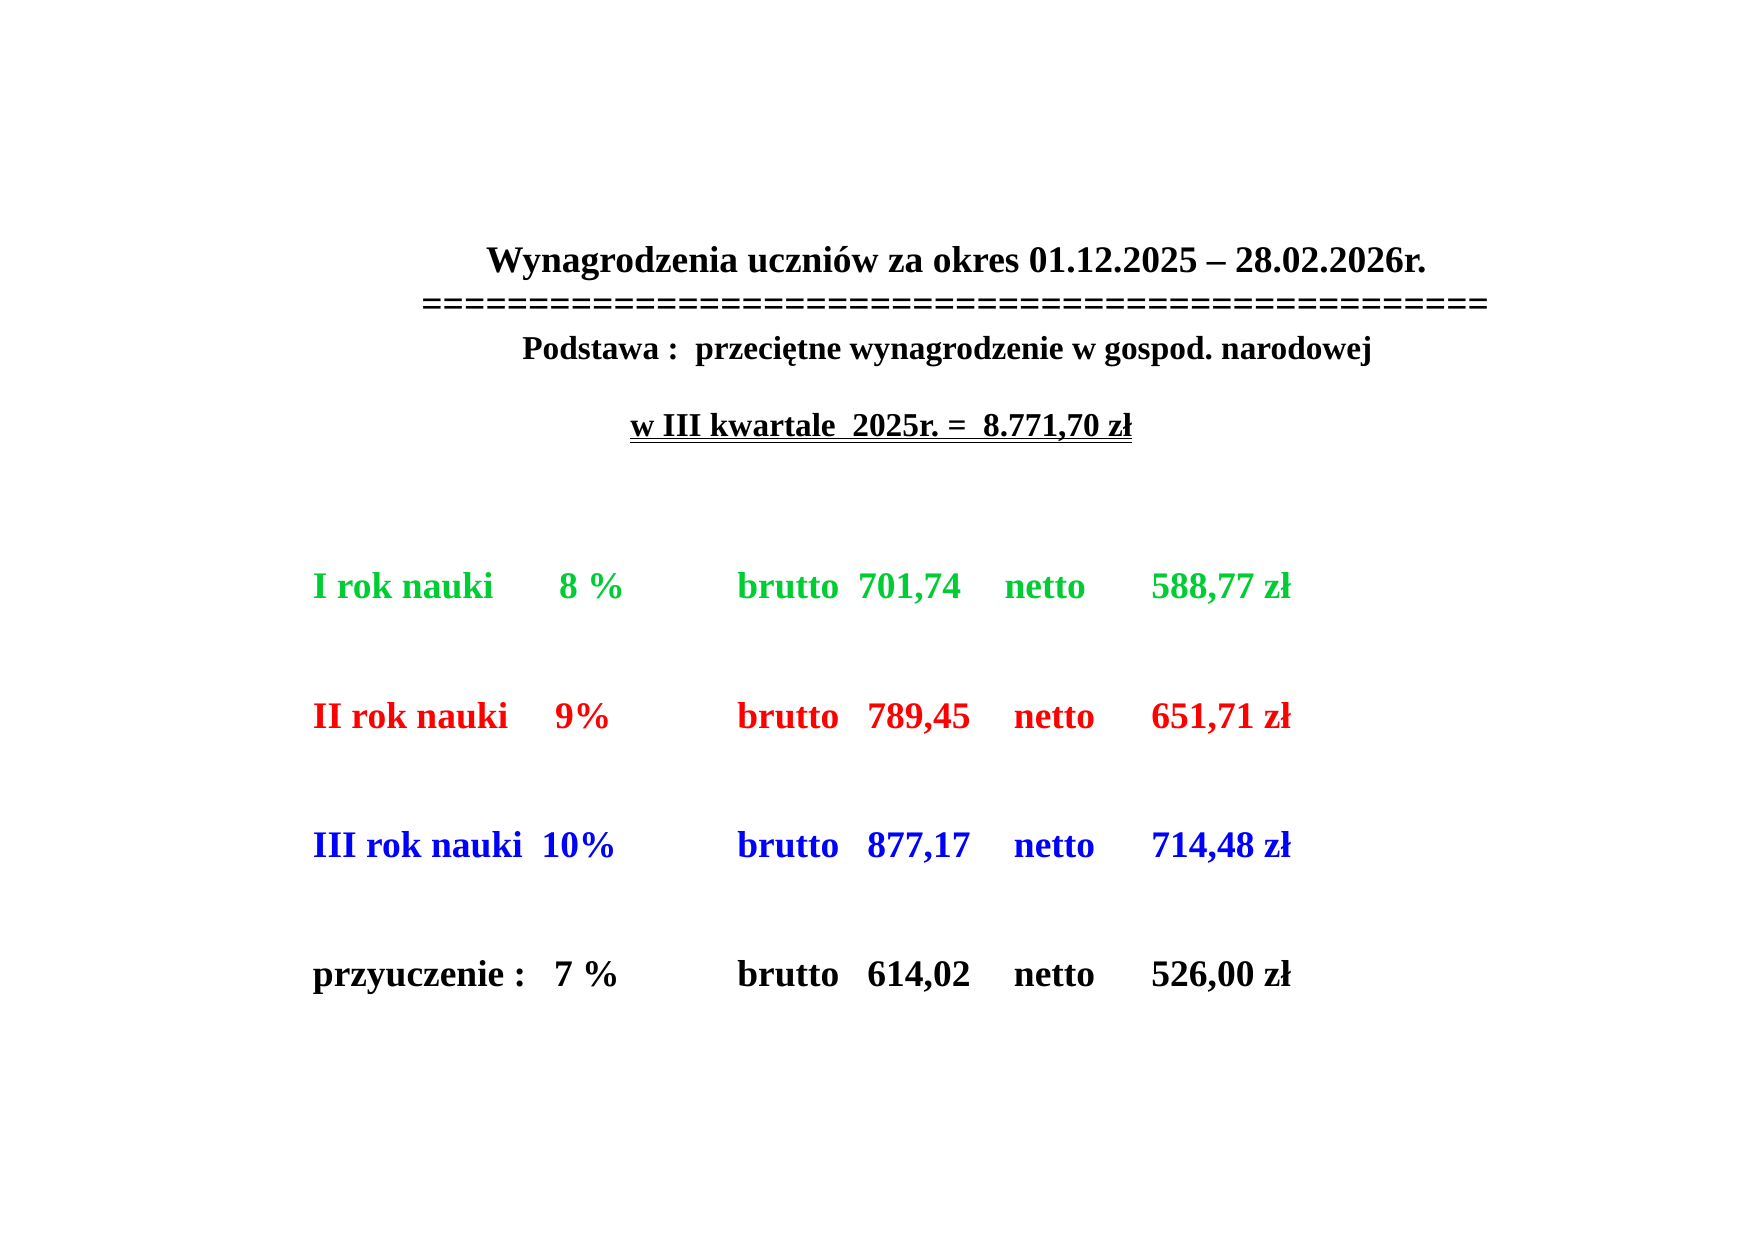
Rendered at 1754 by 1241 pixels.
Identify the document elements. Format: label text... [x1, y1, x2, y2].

text Wynagrodzenia uczniów za okres 01.12.2025 – 28.02.2026r. [118, 238, 1636, 281]
text I rok nauki 8 % brutto 701,74 netto 588,77 zł [118, 564, 1636, 607]
text przyuczenie : 7 % brutto 614,02 netto 526,00 zł [118, 952, 1636, 995]
text w III kwartale 2025r. = 8.771,70 zł [118, 406, 1636, 444]
text II rok nauki 9% brutto 789,45 netto 651,71 zł [118, 693, 1636, 736]
text Podstawa : przeciętne wynagrodzenie w gospod. narodowej [118, 324, 1636, 367]
text ================================================== [118, 281, 1636, 324]
text III rok nauki 10% brutto 877,17 netto 714,48 zł [118, 822, 1636, 866]
